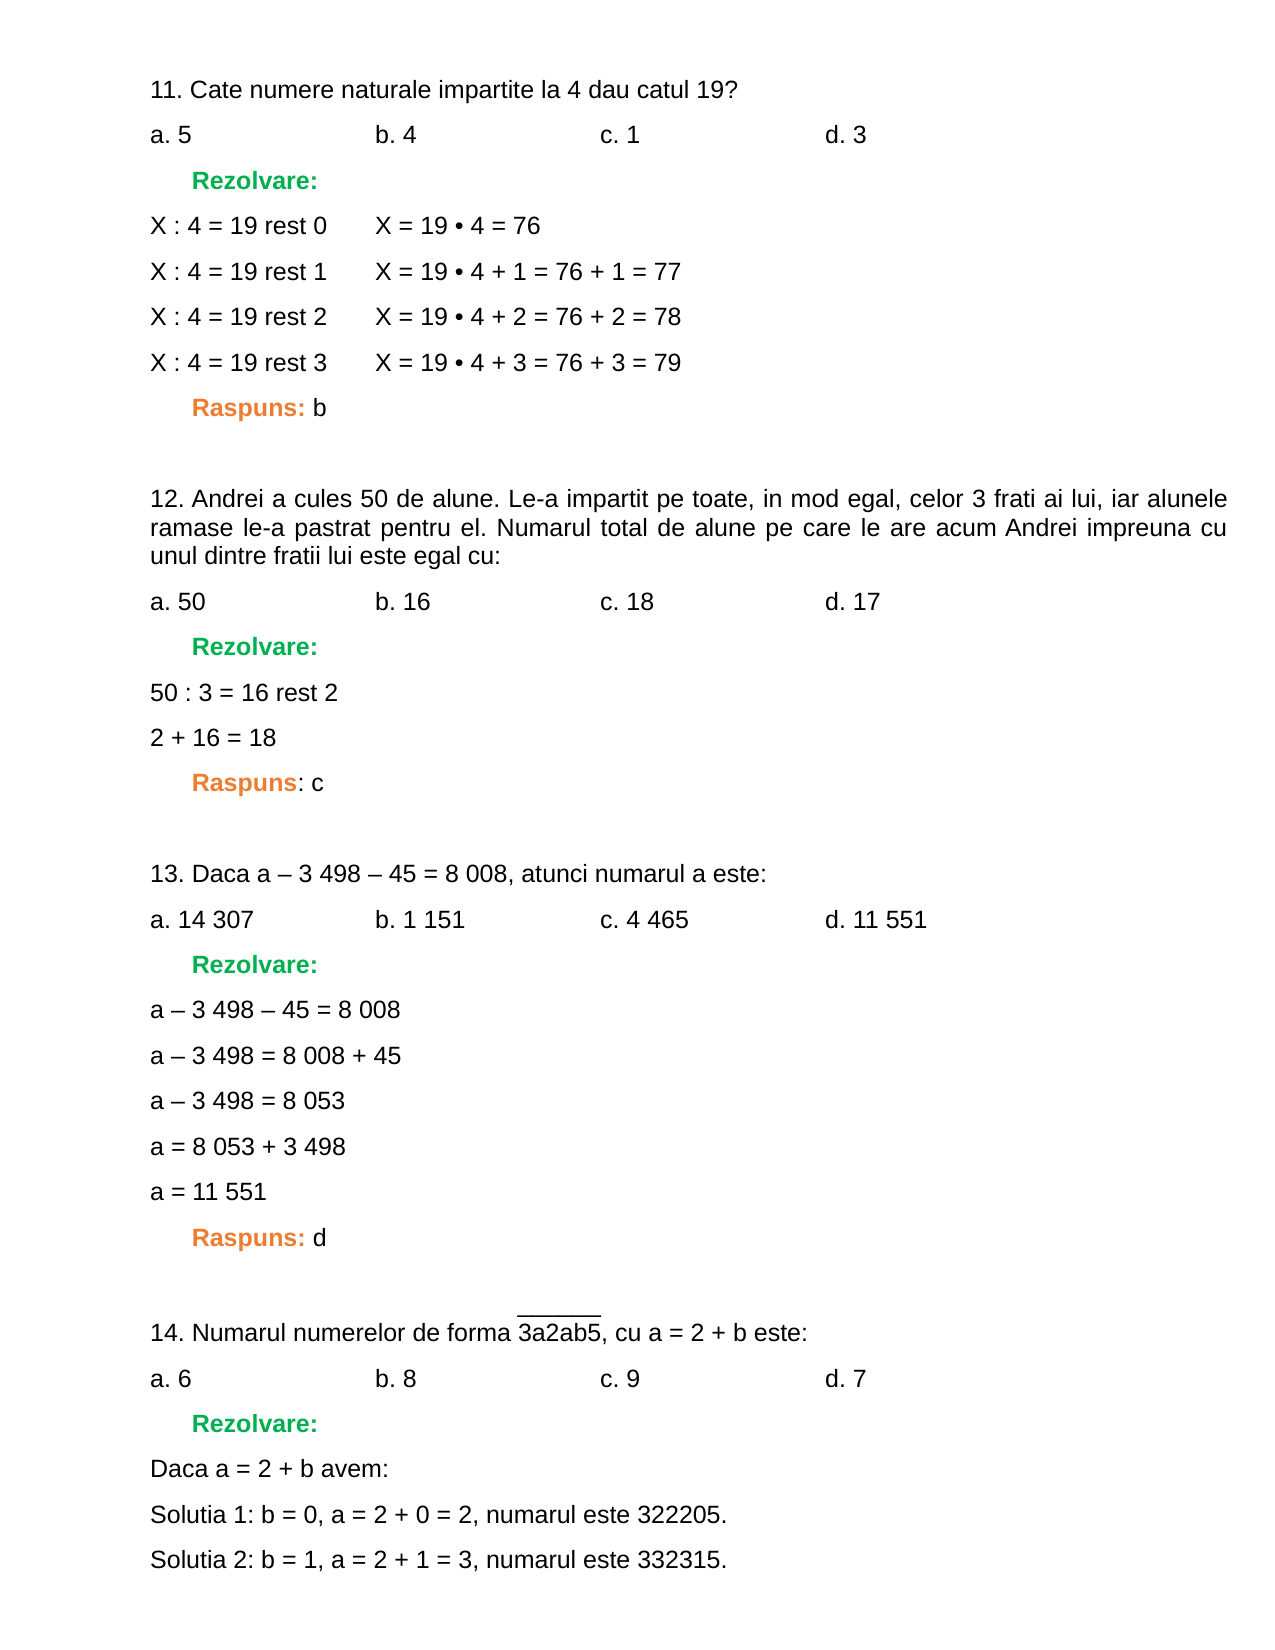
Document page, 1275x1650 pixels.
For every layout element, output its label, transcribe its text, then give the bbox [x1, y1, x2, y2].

text Raspuns: b [150, 393, 1230, 422]
text X : 4 = 19 rest 3 X = 19 • 4 + 3 = 76 + 3 = 79 [150, 347, 1230, 376]
text ______ [150, 1289, 1230, 1318]
text 14. Numarul numerelor de forma 3a2ab5, cu a = 2 + b este: [150, 1318, 1230, 1347]
text Raspuns: c [150, 768, 1230, 797]
text a. 6 b. 8 c. 9 d. 7 [150, 1363, 1230, 1392]
text 2 + 16 = 18 [150, 723, 1230, 752]
text Rezolvare: [150, 950, 1230, 979]
text 12. Andrei a cules 50 de alune. Le-a impartit pe toate, in mod egal, celor 3 frati ai lui, iar alunele ramase le-a pastrat pentru el. Numarul total de alune pe care le are acum Andrei impreuna cu unul dintre fratii lui este egal cu: [150, 484, 1230, 570]
text 13. Daca a – 3 498 – 45 = 8 008, atunci numarul a este: [150, 859, 1230, 888]
text a – 3 498 – 45 = 8 008 [150, 995, 1230, 1024]
text Rezolvare: [150, 1409, 1230, 1438]
text Rezolvare: [150, 632, 1230, 661]
text Raspuns: d [150, 1222, 1230, 1251]
text a – 3 498 = 8 008 + 45 [150, 1041, 1230, 1069]
text Daca a = 2 + b avem: [150, 1454, 1230, 1483]
text a – 3 498 = 8 053 [150, 1086, 1230, 1115]
text a = 11 551 [150, 1177, 1230, 1206]
text X : 4 = 19 rest 0 X = 19 • 4 = 76 [150, 211, 1230, 240]
text a. 50 b. 16 c. 18 d. 17 [150, 587, 1230, 615]
text a. 5 b. 4 c. 1 d. 3 [150, 120, 1230, 149]
text 50 : 3 = 16 rest 2 [150, 677, 1230, 706]
text a. 14 307 b. 1 151 c. 4 465 d. 11 551 [150, 904, 1230, 933]
text X : 4 = 19 rest 1 X = 19 • 4 + 1 = 76 + 1 = 77 [150, 257, 1230, 285]
text 11. Cate numere naturale impartite la 4 dau catul 19? [150, 75, 1230, 104]
text X : 4 = 19 rest 2 X = 19 • 4 + 2 = 76 + 2 = 78 [150, 302, 1230, 331]
text Rezolvare: [150, 166, 1230, 194]
text a = 8 053 + 3 498 [150, 1132, 1230, 1160]
text Solutia 1: b = 0, a = 2 + 0 = 2, numarul este 322205. [150, 1500, 1230, 1528]
text Solutia 2: b = 1, a = 2 + 1 = 3, numarul este 332315. [150, 1545, 1230, 1574]
